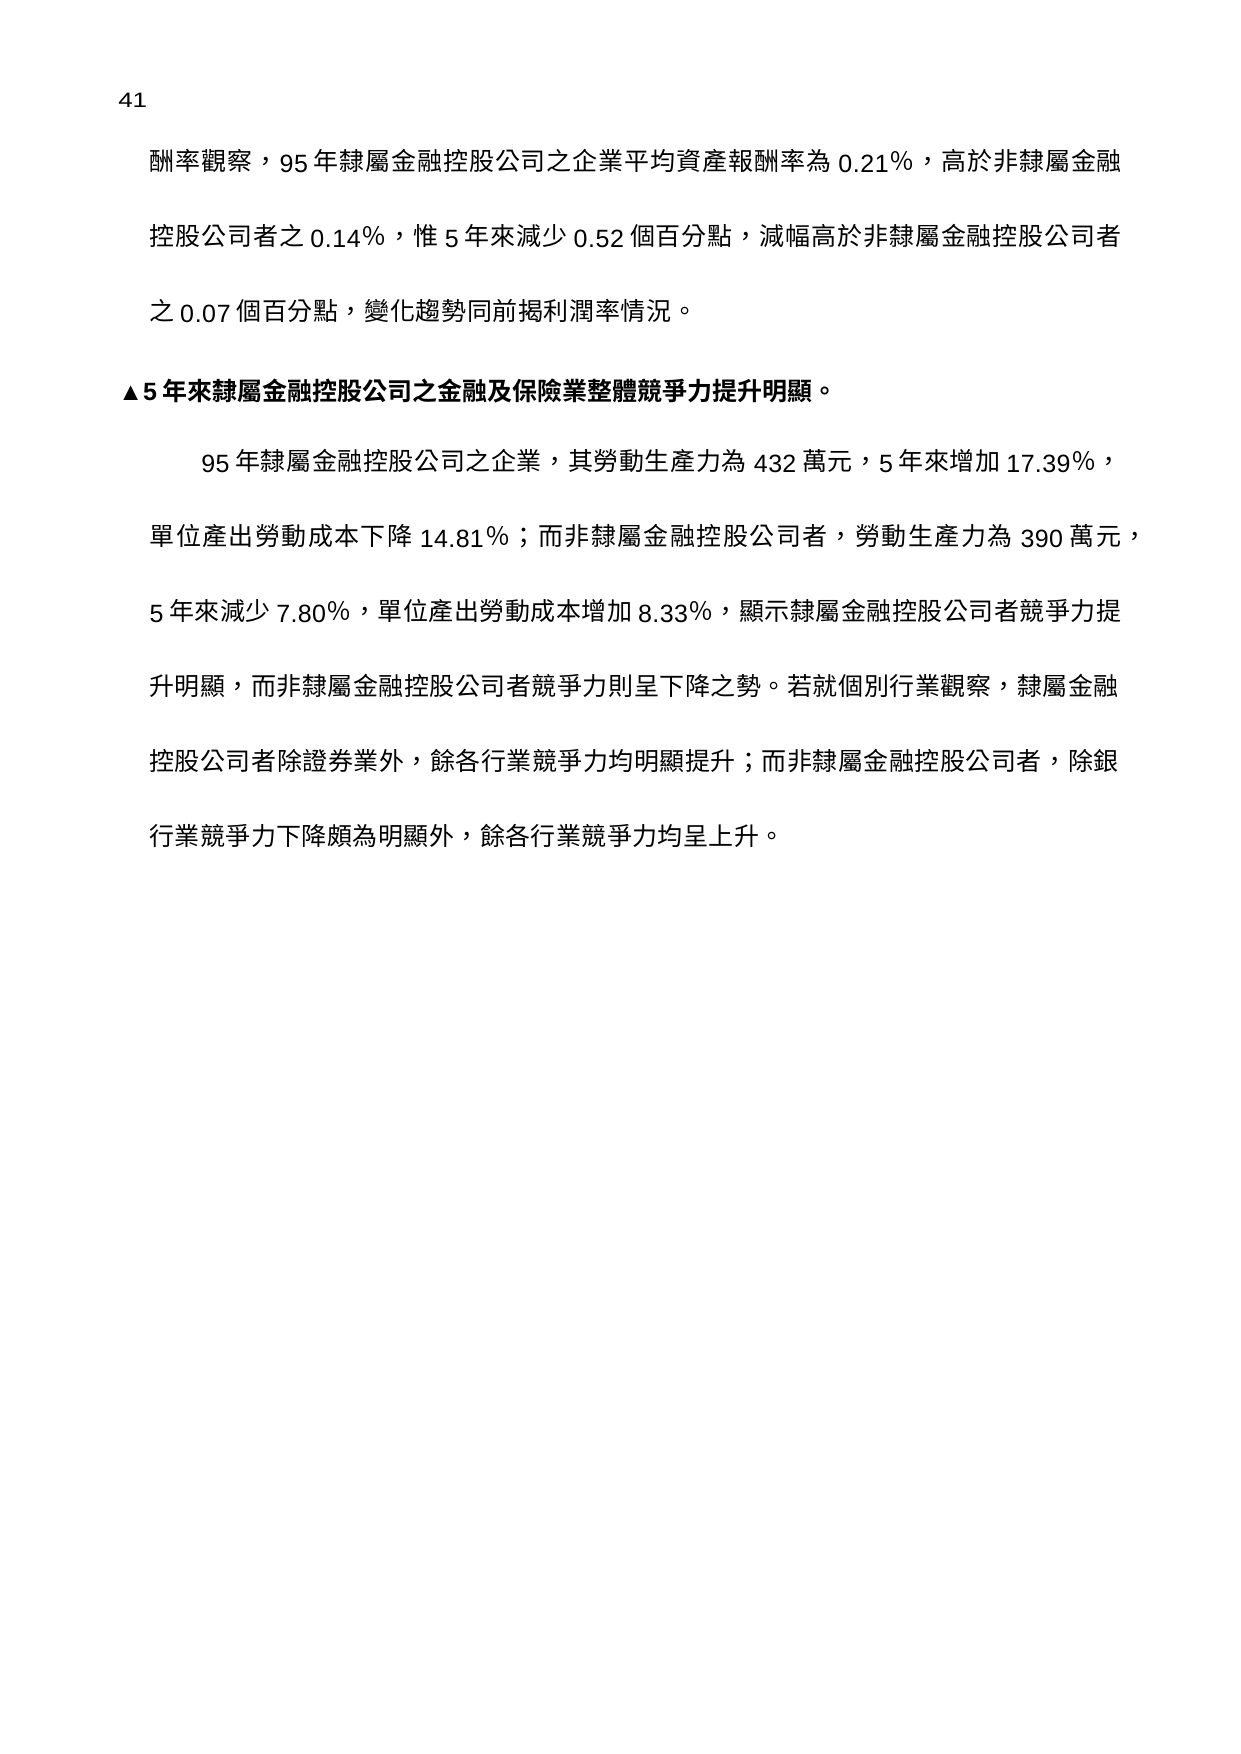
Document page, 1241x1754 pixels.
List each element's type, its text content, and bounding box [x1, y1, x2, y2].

text 95年隸屬金融控股公司之企業，其勞動生產力為432萬元，5年來增加17.39％，單位產出勞動成本下降14.81％；而非隸屬金融控股公司者，勞動生產力為390萬元，5年來減少7.80％，單位產出勞動成本增加8.33％，顯示隸屬金融控股公司者競爭力提升明顯，而非隸屬金融控股公司者競爭力則呈下降之勢。若就個別行業觀察，隸屬金融控股公司者除證券業外，餘各行業競爭力均明顯提升；而非隸屬金融控股公司者，除銀行業競爭力下降頗為明顯外，餘各行業競爭力均呈上升。 [149, 427, 1122, 877]
text 95年隸屬金融控股公司之企業平均利潤率為1.75％，較90年減少4.58個百分點，而非隸屬金融控股公司者平均利潤率為1.15％，較90年減少0.76個百分點；若就各行業觀察，銀行業利潤率由正轉負，尤其隸屬金融控股公司者減少9.93個百分點最明顯，顯示隸屬金融控股公司之銀行承受雙卡風暴衝擊較大；財產保險業中隸屬金融控股公司者，利潤率增加0.64個百分點，明顯優於非隸屬金融控股公司者由盈轉虧之情況，顯示金融控股公司綜合交叉行銷，有利於保單較具規格化之產險業拓展。若再就資產報酬率觀察，95年隸屬金融控股公司之企業平均資產報酬率為0.21％，高於非隸屬金融控股公司者之0.14％，惟5年來減少0.52個百分點，減幅高於非隸屬金融控股公司者之0.07個百分點，變化趨勢同前揭利潤率情況。 [149, 127, 1122, 352]
text ▲5年來隸屬金融控股公司之金融及保險業整體競爭力提升明顯。 [118, 371, 1122, 408]
